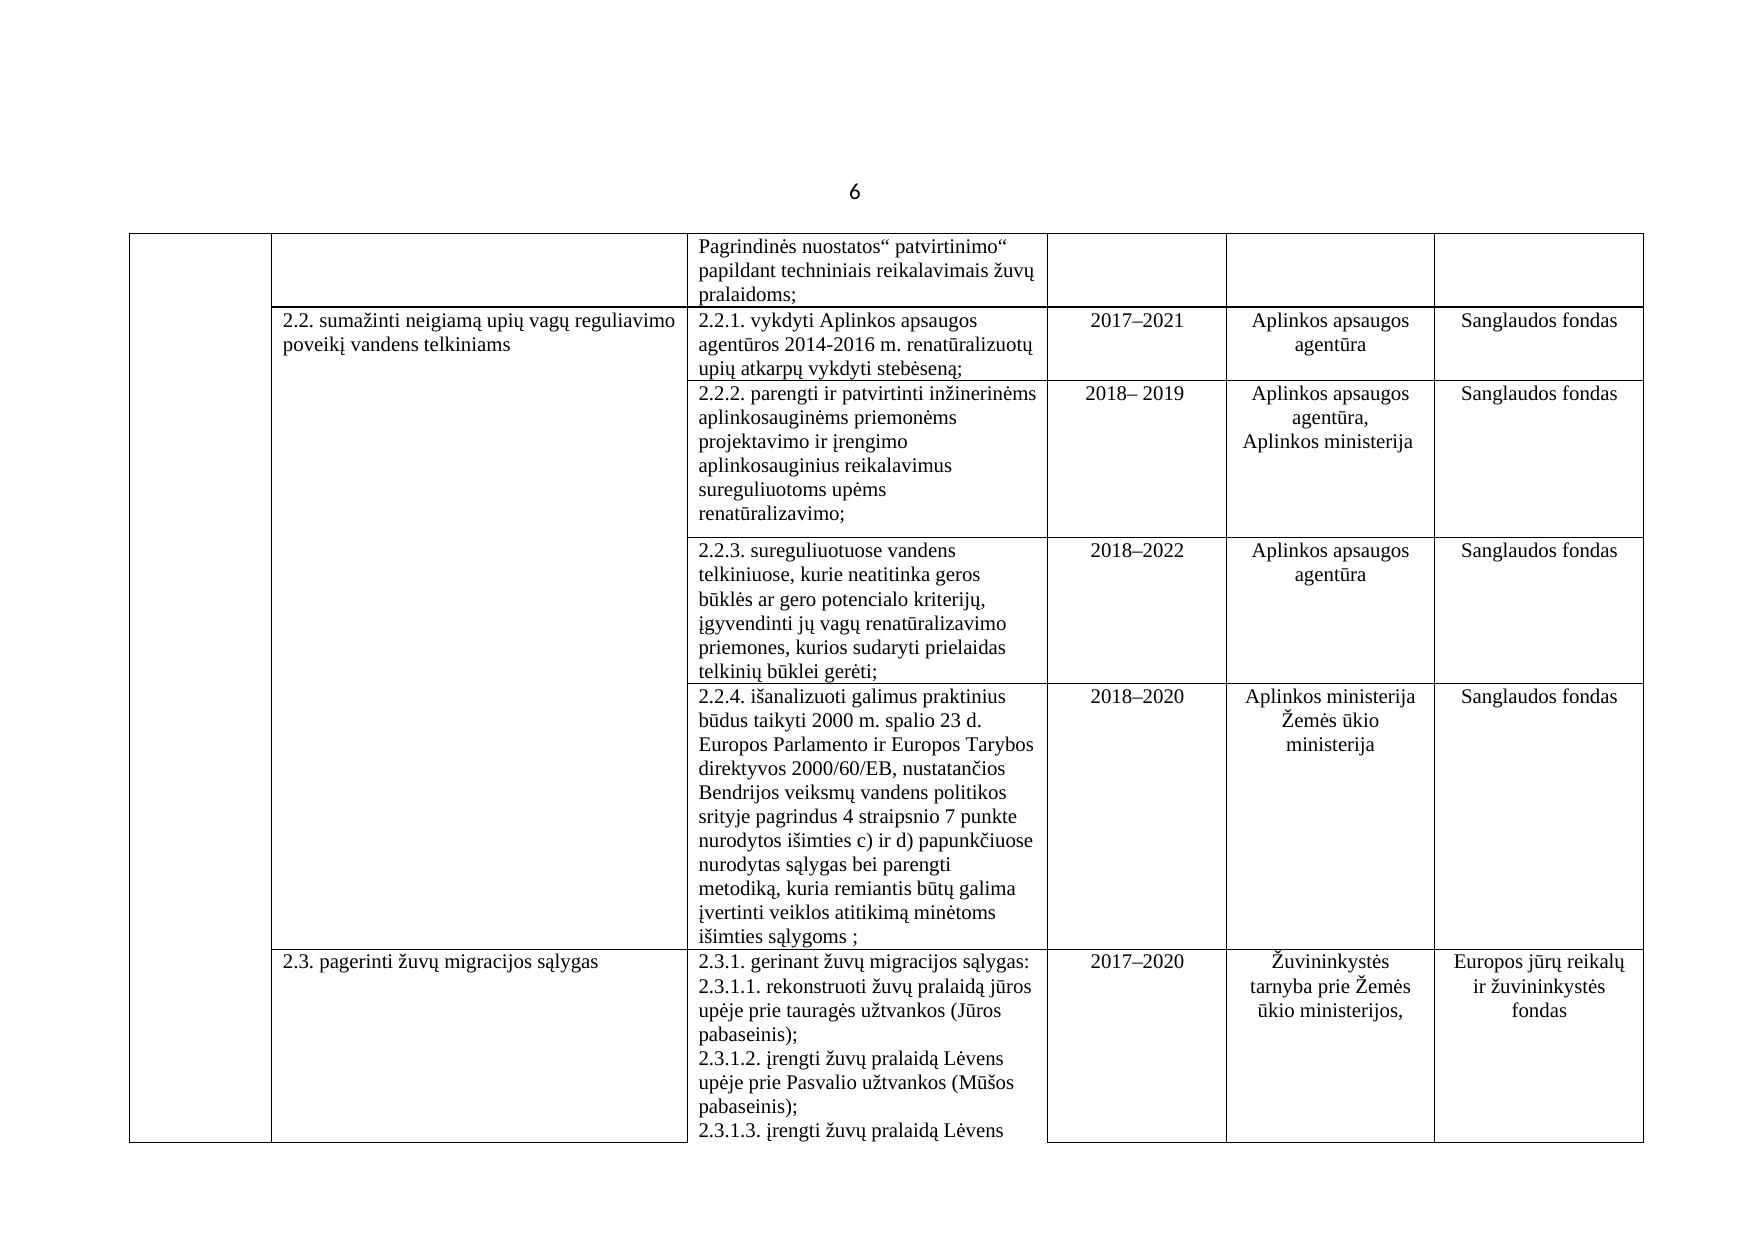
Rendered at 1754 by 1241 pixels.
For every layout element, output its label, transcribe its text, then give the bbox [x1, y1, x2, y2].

table_cell Aplinkos apsaugos agentūra [1227, 308, 1434, 380]
table_cell 2.2. sumažinti neigiamą upių vagų reguliavimo poveikį vandens telkiniams [272, 308, 687, 948]
table_cell 2.3. pagerinti žuvų migracijos sąlygas [272, 950, 687, 1142]
table_cell Aplinkos apsaugos agentūra, Aplinkos ministerija [1227, 381, 1434, 537]
table_cell 2.2.2. parengti ir patvirtinti inžinerinėms aplinkosauginėms priemonėms projektavimo ir įrengimo aplinkosauginius reikalavimus sureguliuotoms upėms renatūralizavimo; [688, 381, 1047, 537]
table_cell 2.3.1. gerinant žuvų migracijos sąlygas: 2.3.1.1. rekonstruoti žuvų pralaidą jūros upėje prie tauragės užtvankos (Jūros pabaseinis); 2.3.1.2. įrengti žuvų pralaidą Lėvens upėje prie Pasvalio užtvankos (Mūšos pabaseinis); 2.3.1.3. įrengti žuvų pralaidą Lėvens [688, 950, 1047, 1142]
table_cell [1227, 234, 1434, 306]
table_cell Aplinkos ministerija Žemės ūkio ministerija [1227, 684, 1434, 948]
table_cell Sanglaudos fondas [1435, 308, 1643, 380]
table_cell Pagrindinės nuostatos“ patvirtinimo“ papildant techniniais reikalavimais žuvų pralaidoms; [688, 234, 1047, 306]
table_cell 2017–2021 [1048, 308, 1226, 380]
table_cell 2017–2020 [1048, 950, 1226, 1142]
table_cell Žuvininkystės tarnyba prie Žemės ūkio ministerijos, [1227, 950, 1434, 1142]
table_cell Sanglaudos fondas [1435, 684, 1643, 948]
table_cell [272, 234, 687, 306]
table_cell 2018–2020 [1048, 684, 1226, 948]
table_cell [130, 234, 271, 1142]
table_cell Europos jūrų reikalų ir žuvininkystės fondas [1435, 950, 1643, 1142]
table_cell 2.2.4. išanalizuoti galimus praktinius būdus taikyti 2000 m. spalio 23 d. Europos Parlamento ir Europos Tarybos direktyvos 2000/60/EB, nustatančios Bendrijos veiksmų vandens politikos srityje pagrindus 4 straipsnio 7 punkte nurodytos išimties c) ir d) papunkčiuose nurodytas sąlygas bei parengti metodiką, kuria remiantis būtų galima įvertinti veiklos atitikimą minėtoms išimties sąlygoms ; [688, 684, 1047, 948]
table_cell [1048, 234, 1226, 306]
table_cell [1435, 234, 1643, 306]
table_cell 2018–2022 [1048, 538, 1226, 683]
table_cell 2018– 2019 [1048, 381, 1226, 537]
table_cell Sanglaudos fondas [1435, 538, 1643, 683]
table_cell 2.2.1. vykdyti Aplinkos apsaugos agentūros 2014-2016 m. renatūralizuotų upių atkarpų vykdyti stebėseną; [688, 308, 1047, 380]
table_cell Aplinkos apsaugos agentūra [1227, 538, 1434, 683]
table_cell 2.2.3. sureguliuotuose vandens telkiniuose, kurie neatitinka geros būklės ar gero potencialo kriterijų, įgyvendinti jų vagų renatūralizavimo priemones, kurios sudaryti prielaidas telkinių būklei gerėti; [688, 538, 1047, 683]
table_cell Sanglaudos fondas [1435, 381, 1643, 537]
